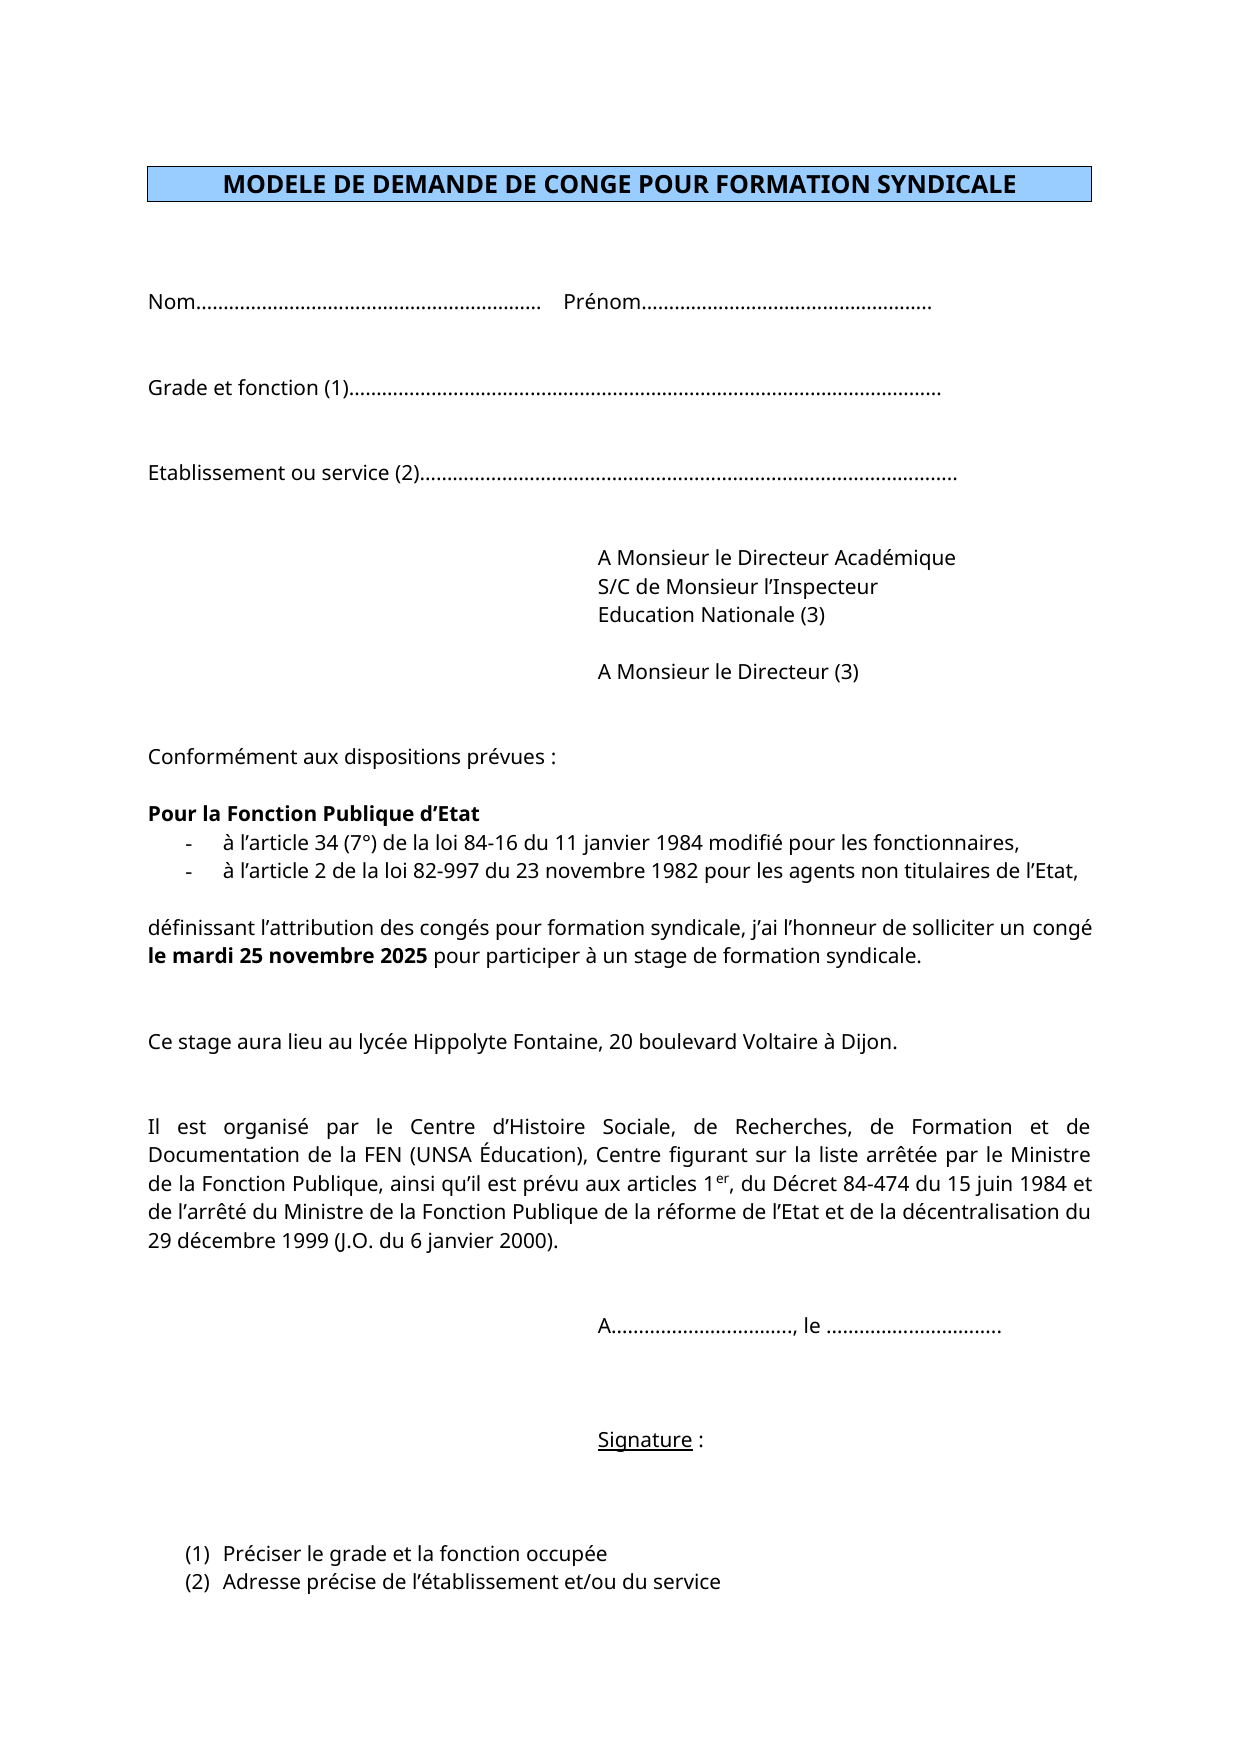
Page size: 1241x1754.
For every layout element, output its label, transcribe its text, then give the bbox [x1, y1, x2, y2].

text Nom……………………………………………………… Prénom…………………………………………….. [148, 287, 1092, 316]
text définissant l’attribution des congés pour formation syndicale, j’ai l’honneur de solliciter un congé le mardi 25 novembre 2025 pour participer à un stage de formation syndicale. [148, 913, 1092, 970]
list à l’article 34 (7°) de la loi 84-16 du 11 janvier 1984 modifié pour les fonctionnaires, [185, 828, 1092, 856]
table_header MODELE DE DEMANDE DE CONGE POUR FORMATION SYNDICALE [148, 167, 1091, 201]
list à l’article 2 de la loi 82-997 du 23 novembre 1982 pour les agents non titulaires de l’Etat, [185, 856, 1092, 885]
text A Monsieur le Directeur Académique [148, 543, 1092, 572]
text Ce stage aura lieu au lycée Hippolyte Fontaine, 20 boulevard Voltaire à Dijon. [148, 1027, 1092, 1055]
text Conformément aux dispositions prévues : [148, 742, 1092, 771]
text Pour la Fonction Publique d’Etat [148, 799, 1092, 828]
list Préciser le grade et la fonction occupée [185, 1539, 1092, 1567]
text S/C de Monsieur l’Inspecteur [148, 572, 1092, 600]
text A Monsieur le Directeur (3) [148, 657, 1092, 686]
list Adresse précise de l’établissement et/ou du service [185, 1567, 1092, 1596]
text Grade et fonction (1)……………………………………………………………………………………………… [148, 373, 1092, 401]
text Etablissement ou service (2)…………………………………………………………………………………….. [148, 458, 1092, 487]
text A………………….……….., le ………………………….. [148, 1311, 1092, 1340]
text Il est organisé par le Centre d’Histoire Sociale, de Recherches, de Formation et de Documentation de la FEN (UNSA Éducation), Centre figurant sur la liste arrêtée par le Ministre de la Fonction Publique, ainsi qu’il est prévu aux articles 1er, du Décret 84-474 du 15 juin 1984 et de l’arrêté du Ministre de la Fonction Publique de la réforme de l’Etat et de la décentralisation du 29 décembre 1999 (J.O. du 6 janvier 2000). [148, 1112, 1092, 1254]
text Signature : [148, 1425, 1092, 1453]
text Education Nationale (3) [148, 600, 1092, 629]
